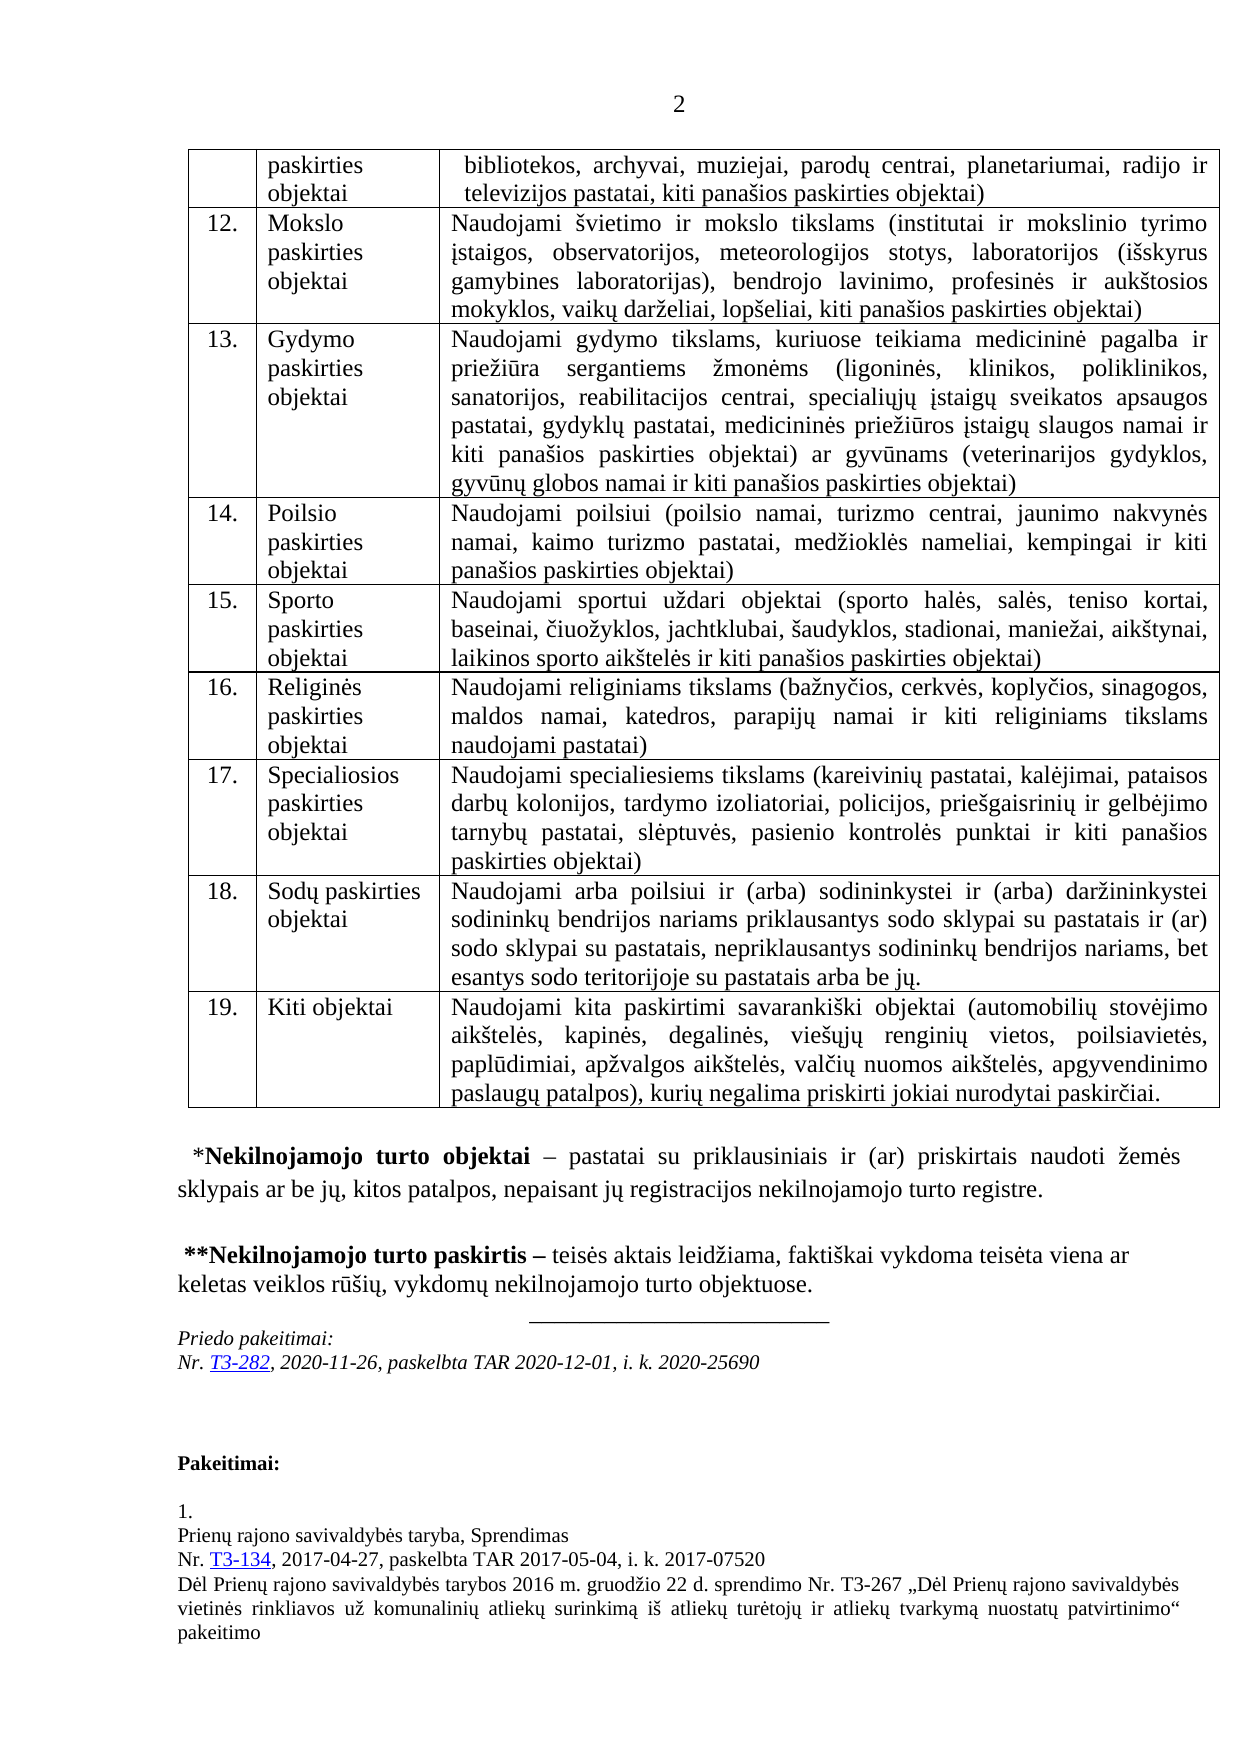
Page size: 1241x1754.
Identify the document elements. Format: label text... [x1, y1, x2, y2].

table_cell [189, 150, 256, 207]
text Nr. T3-134, 2017-04-27, paskelbta TAR 2017-05-04, i. k. 2017-07520 [177, 1547, 1181, 1571]
table_cell Naudojami specialiesiems tikslams (kareivinių pastatai, kalėjimai, pataisos darbų kolonijos, tardymo izoliatoriai, policijos, priešgaisrinių ir gelbėjimo tarnybų pastatai, slėptuvės, pasienio kontrolės punktai ir kiti panašios paskirties objektai) [440, 760, 1219, 875]
table_cell Specialiosios paskirties objektai [257, 760, 439, 875]
table_cell 13. [189, 324, 256, 497]
table_cell 12. [189, 208, 256, 323]
text 1. [177, 1499, 1181, 1523]
table_cell Gydymo paskirties objektai [257, 324, 439, 497]
table_cell paskirties objektai [257, 150, 439, 207]
table_cell 16. [189, 673, 256, 759]
table_cell 17. [189, 760, 256, 875]
text Nr. T3-282, 2020-11-26, paskelbta TAR 2020-12-01, i. k. 2020-25690 [177, 1350, 1181, 1374]
text ________________________ [177, 1297, 1181, 1326]
text **Nekilnojamojo turto paskirtis – teisės aktais leidžiama, faktiškai vykdoma teisėta viena ar keletas veiklos rūšių, vykdomų nekilnojamojo turto objektuose. [177, 1240, 1181, 1297]
table_cell 15. [189, 585, 256, 671]
table_cell bibliotekos, archyvai, muziejai, parodų centrai, planetariumai, radijo ir televizijos pastatai, kiti panašios paskirties objektai) [440, 150, 1219, 207]
table_cell Naudojami poilsiui (poilsio namai, turizmo centrai, jaunimo nakvynės namai, kaimo turizmo pastatai, medžioklės nameliai, kempingai ir kiti panašios paskirties objektai) [440, 498, 1219, 584]
table_cell Sodų paskirties objektai [257, 876, 439, 991]
table_cell 18. [189, 876, 256, 991]
text Pakeitimai: [177, 1451, 1181, 1475]
table_cell Naudojami religiniams tikslams (bažnyčios, cerkvės, koplyčios, sinagogos, maldos namai, katedros, parapijų namai ir kiti religiniams tikslams naudojami pastatai) [440, 673, 1219, 759]
text Prienų rajono savivaldybės taryba, Sprendimas [177, 1523, 1181, 1547]
text Dėl Prienų rajono savivaldybės tarybos 2016 m. gruodžio 22 d. sprendimo Nr. T3-267 „Dėl Prienų rajono savivaldybės vietinės rinkliavos už komunalinių atliekų surinkimą iš atliekų turėtojų ir atliekų tvarkymą nuostatų patvirtinimo“ pakeitimo [177, 1571, 1181, 1644]
text *Nekilnojamojo turto objektai – pastatai su priklausiniais ir (ar) priskirtais naudoti žemės sklypais ar be jų, kitos patalpos, nepaisant jų registracijos nekilnojamojo turto registre. [177, 1141, 1181, 1203]
table_cell Naudojami arba poilsiui ir (arba) sodininkystei ir (arba) daržininkystei sodininkų bendrijos nariams priklausantys sodo sklypai su pastatais ir (ar) sodo sklypai su pastatais, nepriklausantys sodininkų bendrijos nariams, bet esantys sodo teritorijoje su pastatais arba be jų. [440, 876, 1219, 991]
table_cell Naudojami švietimo ir mokslo tikslams (institutai ir mokslinio tyrimo įstaigos, observatorijos, meteorologijos stotys, laboratorijos (išskyrus gamybines laboratorijas), bendrojo lavinimo, profesinės ir aukštosios mokyklos, vaikų darželiai, lopšeliai, kiti panašios paskirties objektai) [440, 208, 1219, 323]
table_cell Naudojami kita paskirtimi savarankiški objektai (automobilių stovėjimo aikštelės, kapinės, degalinės, viešųjų renginių vietos, poilsiavietės, paplūdimiai, apžvalgos aikštelės, valčių nuomos aikštelės, apgyvendinimo paslaugų patalpos), kurių negalima priskirti jokiai nurodytai paskirčiai. [440, 992, 1219, 1107]
table_cell 14. [189, 498, 256, 584]
table_cell Religinės paskirties objektai [257, 673, 439, 759]
table_cell Naudojami sportui uždari objektai (sporto halės, salės, teniso kortai, baseinai, čiuožyklos, jachtklubai, šaudyklos, stadionai, maniežai, aikštynai, laikinos sporto aikštelės ir kiti panašios paskirties objektai) [440, 585, 1219, 671]
table_cell Sporto paskirties objektai [257, 585, 439, 671]
table_cell 19. [189, 992, 256, 1107]
table_cell Naudojami gydymo tikslams, kuriuose teikiama medicininė pagalba ir priežiūra sergantiems žmonėms (ligoninės, klinikos, poliklinikos, sanatorijos, reabilitacijos centrai, specialiųjų įstaigų sveikatos apsaugos pastatai, gydyklų pastatai, medicininės priežiūros įstaigų slaugos namai ir kiti panašios paskirties objektai) ar gyvūnams (veterinarijos gydyklos, gyvūnų globos namai ir kiti panašios paskirties objektai) [440, 324, 1219, 497]
text Priedo pakeitimai: [177, 1326, 1181, 1350]
table_cell Kiti objektai [257, 992, 439, 1107]
table_cell Mokslo paskirties objektai [257, 208, 439, 323]
table_cell Poilsio paskirties objektai [257, 498, 439, 584]
